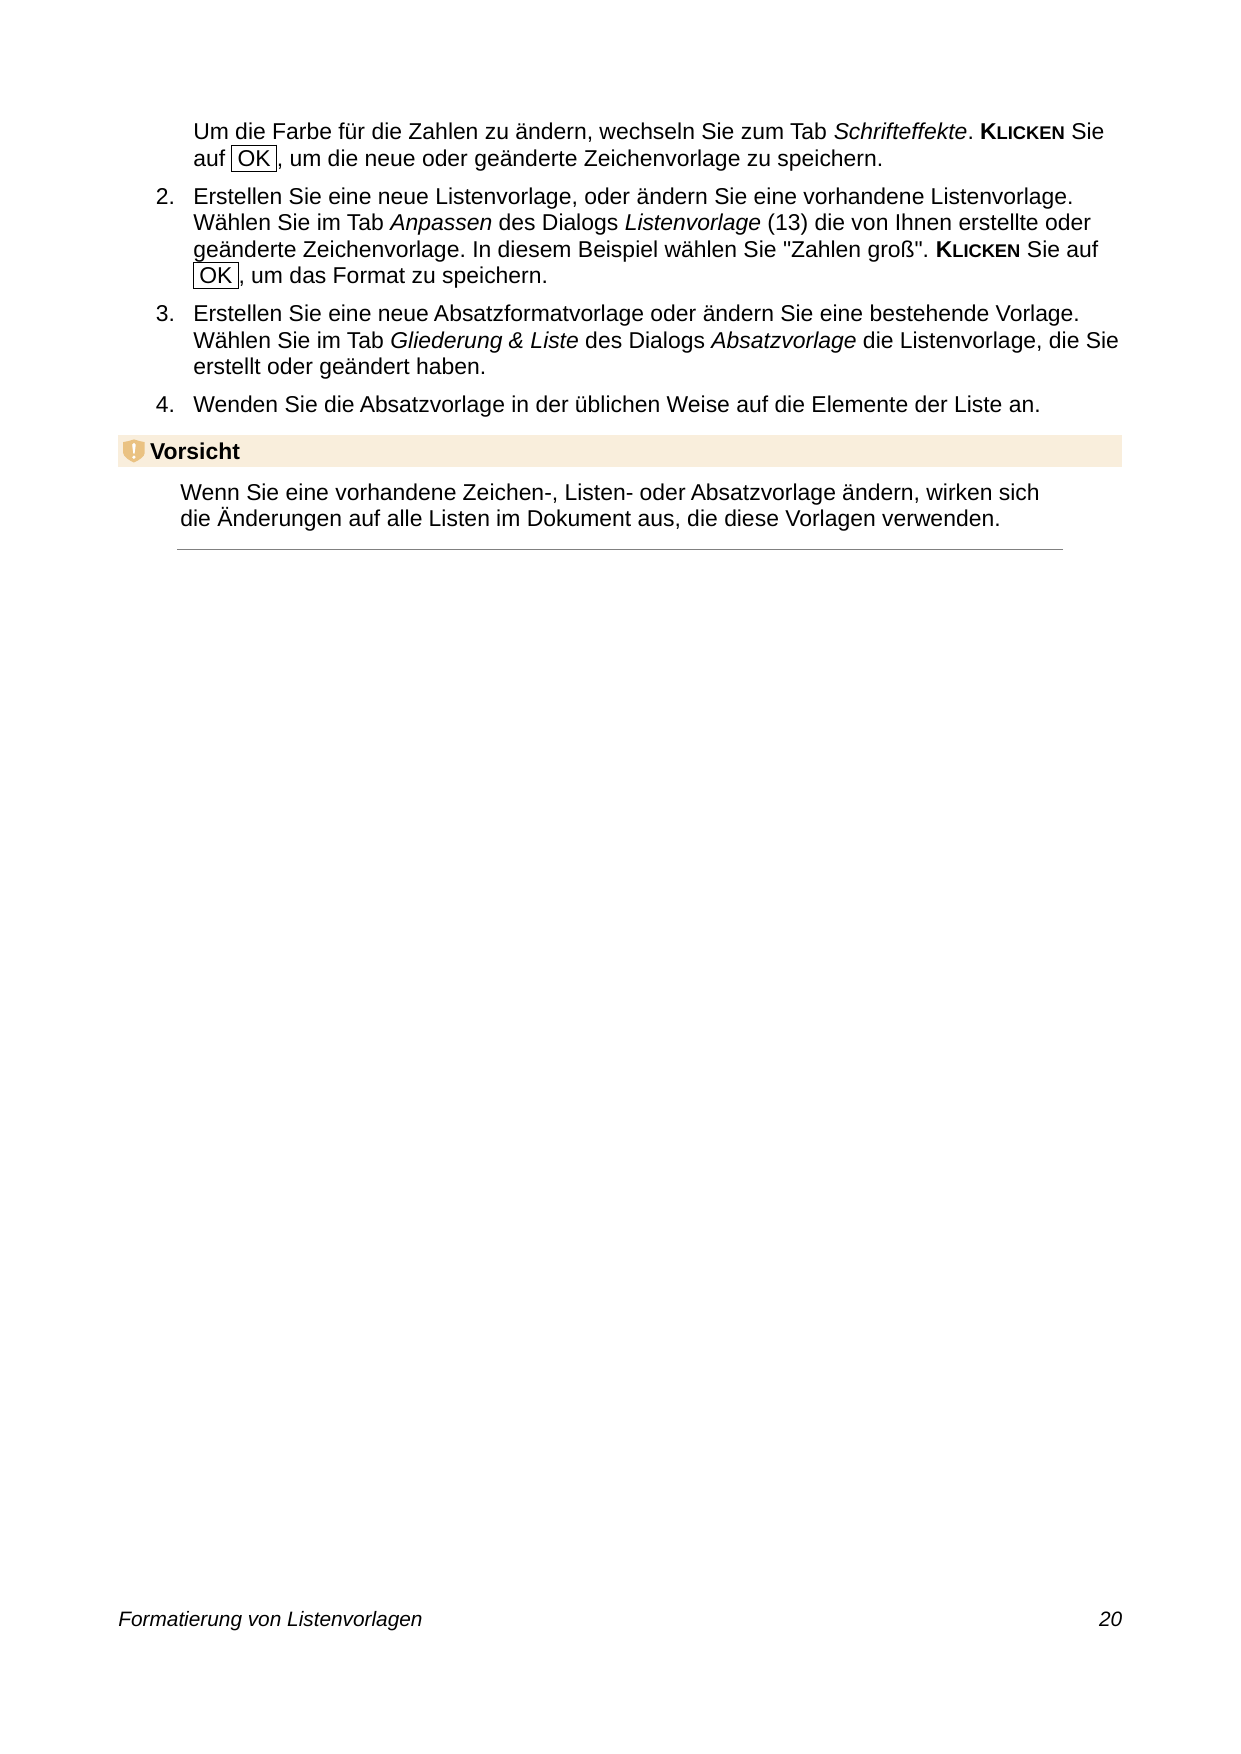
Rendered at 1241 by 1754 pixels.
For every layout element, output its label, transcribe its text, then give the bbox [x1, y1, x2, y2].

list Um die Farbe für die Zahlen zu ändern, wechseln Sie zum Tab Schrifteffekte. Klicken Sie auf OK, um die neue oder geänderte Zeichenvorlage zu speichern. [156, 118, 1122, 171]
list Erstellen Sie eine neue Absatzformatvorlage oder ändern Sie eine bestehende Vorlage. Wählen Sie im Tab Gliederung & Liste des Dialogs Absatzvorlage die Listenvorlage, die Sie erstellt oder geändert haben. [156, 300, 1122, 379]
list Wenden Sie die Absatzvorlage in der üblichen Weise auf die Elemente der Liste an. [156, 391, 1122, 417]
list Erstellen Sie eine neue Listenvorlage, oder ändern Sie eine vorhandene Listenvorlage. Wählen Sie im Tab Anpassen des Dialogs Listenvorlage (Abbildung 13) die von Ihnen erstellte oder geänderte Zeichenvorlage. In diesem Beispiel wählen Sie "Zahlen groß". Klicken Sie auf OK, um das Format zu speichern. [156, 183, 1122, 288]
text Wenn Sie eine vorhandene Zeichen-, Listen- oder Absatzvorlage ändern, wirken sich die Änderungen auf alle Listen im Dokument aus, die diese Vorlagen verwenden. [177, 478, 1063, 549]
subtitle Vorsicht [118, 435, 1122, 467]
